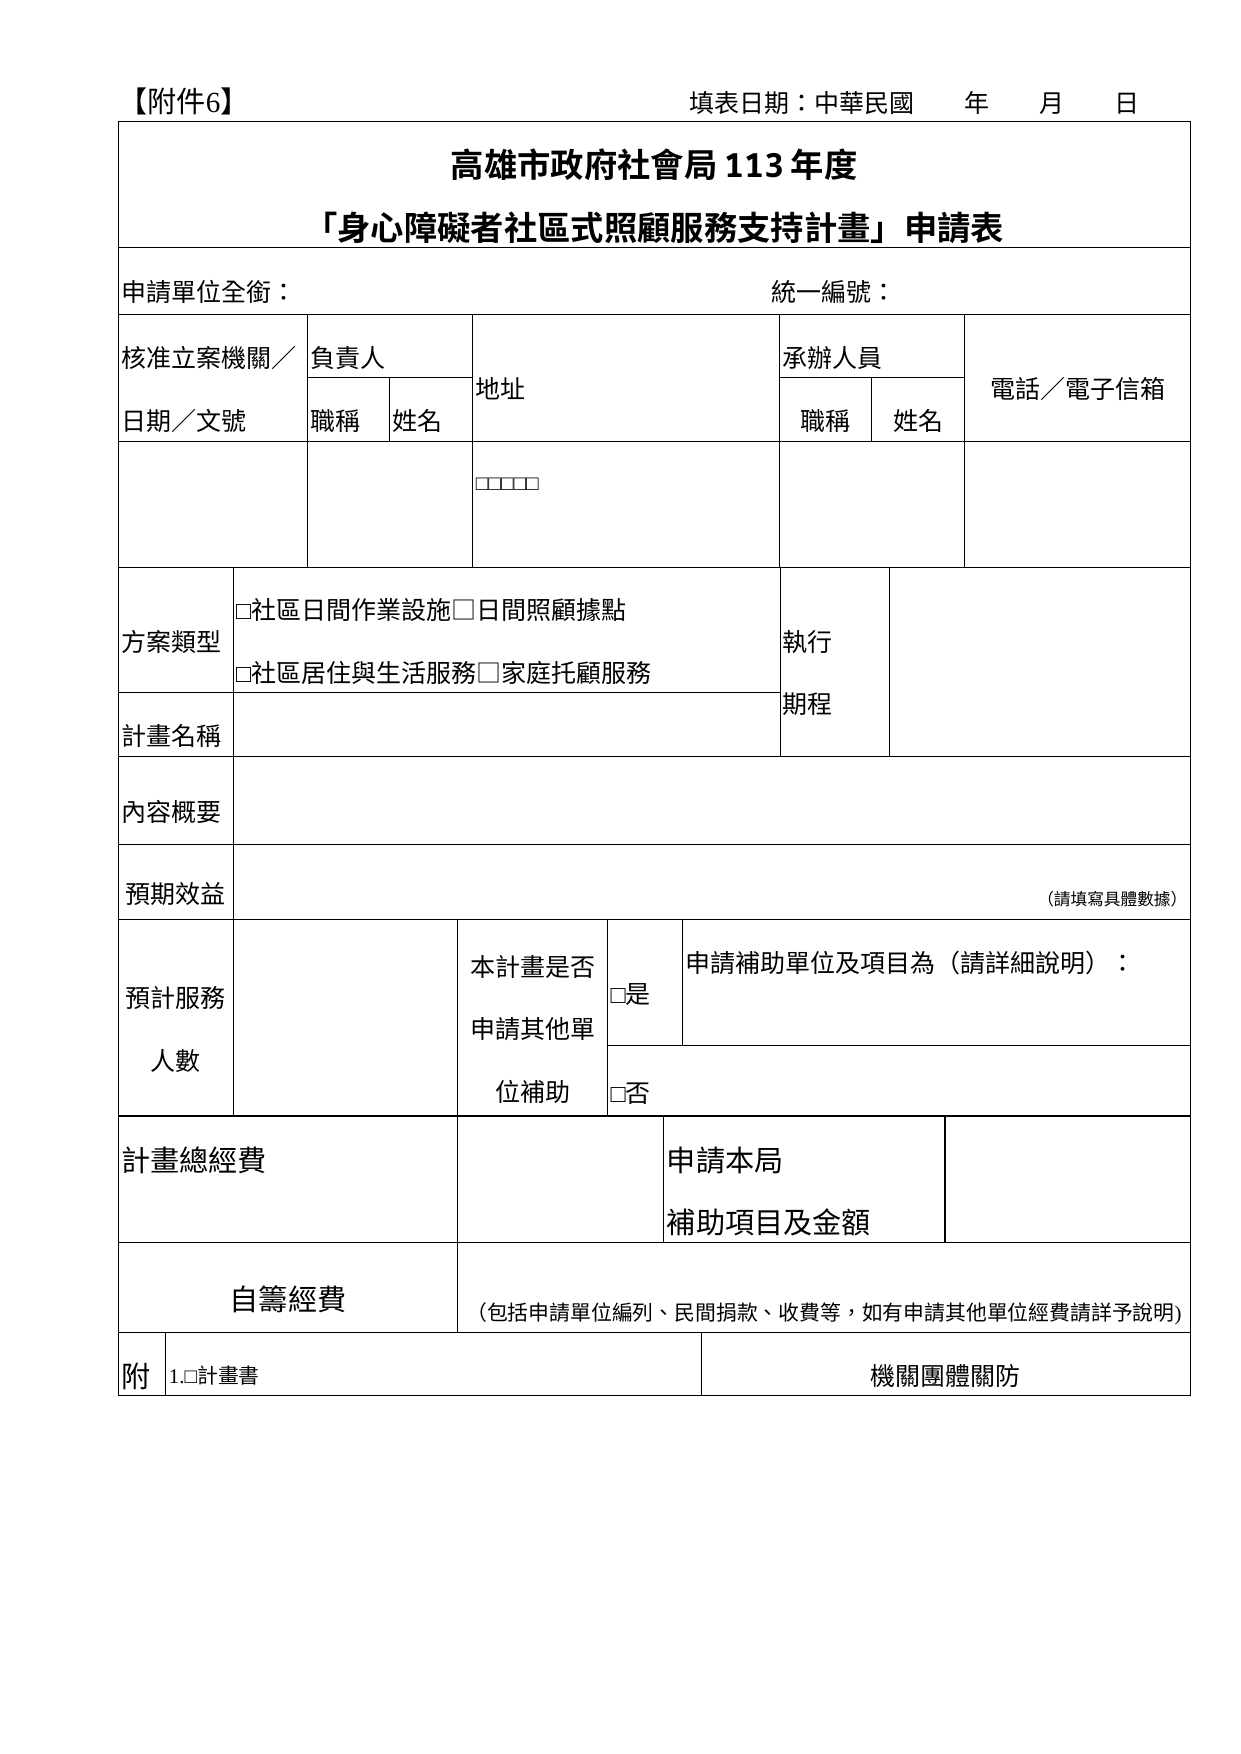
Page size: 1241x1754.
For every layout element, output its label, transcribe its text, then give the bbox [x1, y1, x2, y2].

table_cell □社區日間作業設施□日間照顧據點 □社區居住與生活服務□家庭托顧服務 [234, 568, 780, 692]
table_cell 附 [119, 1333, 165, 1395]
table_cell 承辦人員 [780, 315, 964, 377]
table_cell 地址 [473, 315, 779, 441]
table_cell [458, 1117, 663, 1242]
table_cell 自籌經費 [119, 1243, 457, 1332]
table_cell 負責人 [308, 315, 472, 377]
table_cell 方案類型 [119, 568, 233, 692]
table_cell [308, 442, 472, 567]
table_cell 執行 期程 [781, 568, 889, 756]
table_cell （包括申請單位編列、民間捐款、收費等，如有申請其他單位經費請詳予說明) [458, 1243, 1190, 1332]
table_cell 姓名 [872, 378, 964, 441]
table_cell 機關團體關防 [702, 1333, 1190, 1395]
table_cell 1.□計畫書 [166, 1333, 701, 1395]
table_cell 申請本局 補助項目及金額 [664, 1117, 944, 1242]
table_cell 電話／電子信箱 [965, 315, 1190, 441]
table_cell [965, 442, 1190, 567]
table_cell [119, 442, 307, 567]
table_cell □□□□□ [473, 442, 779, 567]
table_cell （請填寫具體數據） [234, 845, 1190, 919]
table_cell [890, 568, 1190, 756]
table_cell 計畫總經費 [119, 1117, 457, 1242]
table_cell 職稱 [780, 378, 871, 441]
table_cell 申請補助單位及項目為（請詳細說明）： [683, 920, 1190, 1045]
table_cell 職稱 [308, 378, 389, 441]
table_cell 預計服務人數 [119, 920, 233, 1115]
table_cell □否 [608, 1046, 1190, 1115]
table_cell 核准立案機關／日期／文號 [119, 315, 307, 441]
table_cell 計畫名稱 [119, 693, 233, 756]
table_cell 姓名 [390, 378, 472, 441]
table_cell 本計畫是否申請其他單位補助 [458, 920, 607, 1115]
table_cell 申請單位全銜： 統一編號： [119, 248, 1190, 314]
table_cell [234, 920, 457, 1115]
table_cell □是 [608, 920, 682, 1045]
table_header 高雄市政府社會局113年度 「身心障礙者社區式照顧服務支持計畫」申請表 [119, 122, 1190, 247]
text 【附件6】 填表日期：中華民國 年 月 日 [118, 58, 1168, 121]
table_cell [234, 693, 780, 756]
table_cell [946, 1117, 1190, 1242]
table_cell 內容概要 [119, 757, 233, 844]
table_cell 預期效益 [119, 845, 233, 919]
table_cell [234, 757, 1190, 844]
table_cell [780, 442, 964, 567]
